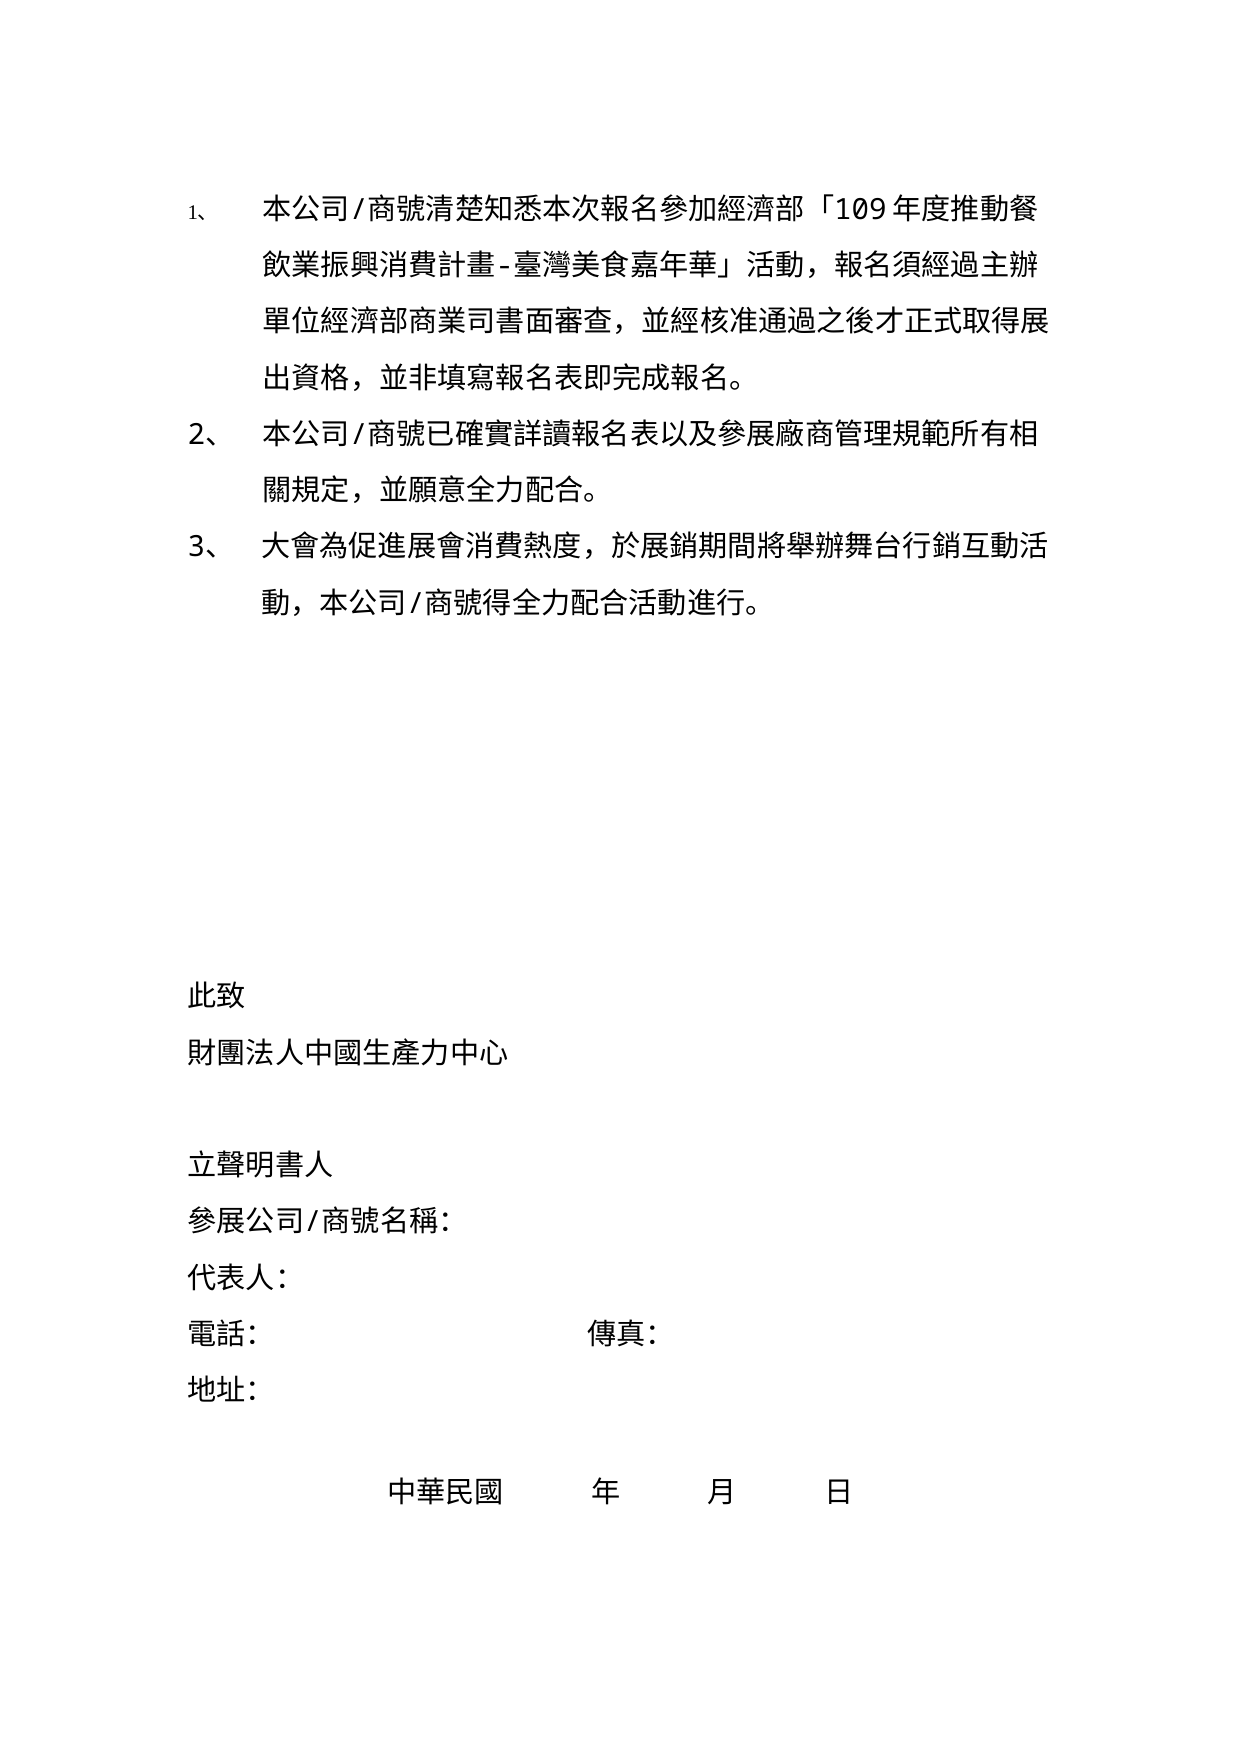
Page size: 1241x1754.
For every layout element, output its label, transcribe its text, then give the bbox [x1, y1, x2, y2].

text 中華民國 年 月 日 [187, 1468, 1053, 1510]
text 此致 [187, 962, 1053, 1018]
text 立聲明書人 [187, 1131, 1053, 1187]
list 大會為促進展會消費熱度，於展銷期間將舉辦舞台行銷互動活動，本公司/商號得全力配合活動進行。 [187, 512, 1053, 624]
text 電話： 傳真： [187, 1299, 1053, 1356]
list 本公司/商號清楚知悉本次報名參加經濟部「109年度推動餐飲業振興消費計畫-臺灣美食嘉年華」活動，報名須經過主辦單位經濟部商業司書面審查，並經核准通過之後才正式取得展出資格，並非填寫報名表即完成報名。 [187, 174, 1053, 399]
text 參展公司/商號名稱： [187, 1187, 1053, 1243]
text 代表人： [187, 1243, 1053, 1299]
text 地址： [187, 1356, 1053, 1412]
list 本公司/商號已確實詳讀報名表以及參展廠商管理規範所有相關規定，並願意全力配合。 [187, 399, 1053, 512]
text 財團法人中國生產力中心 [187, 1018, 1053, 1074]
